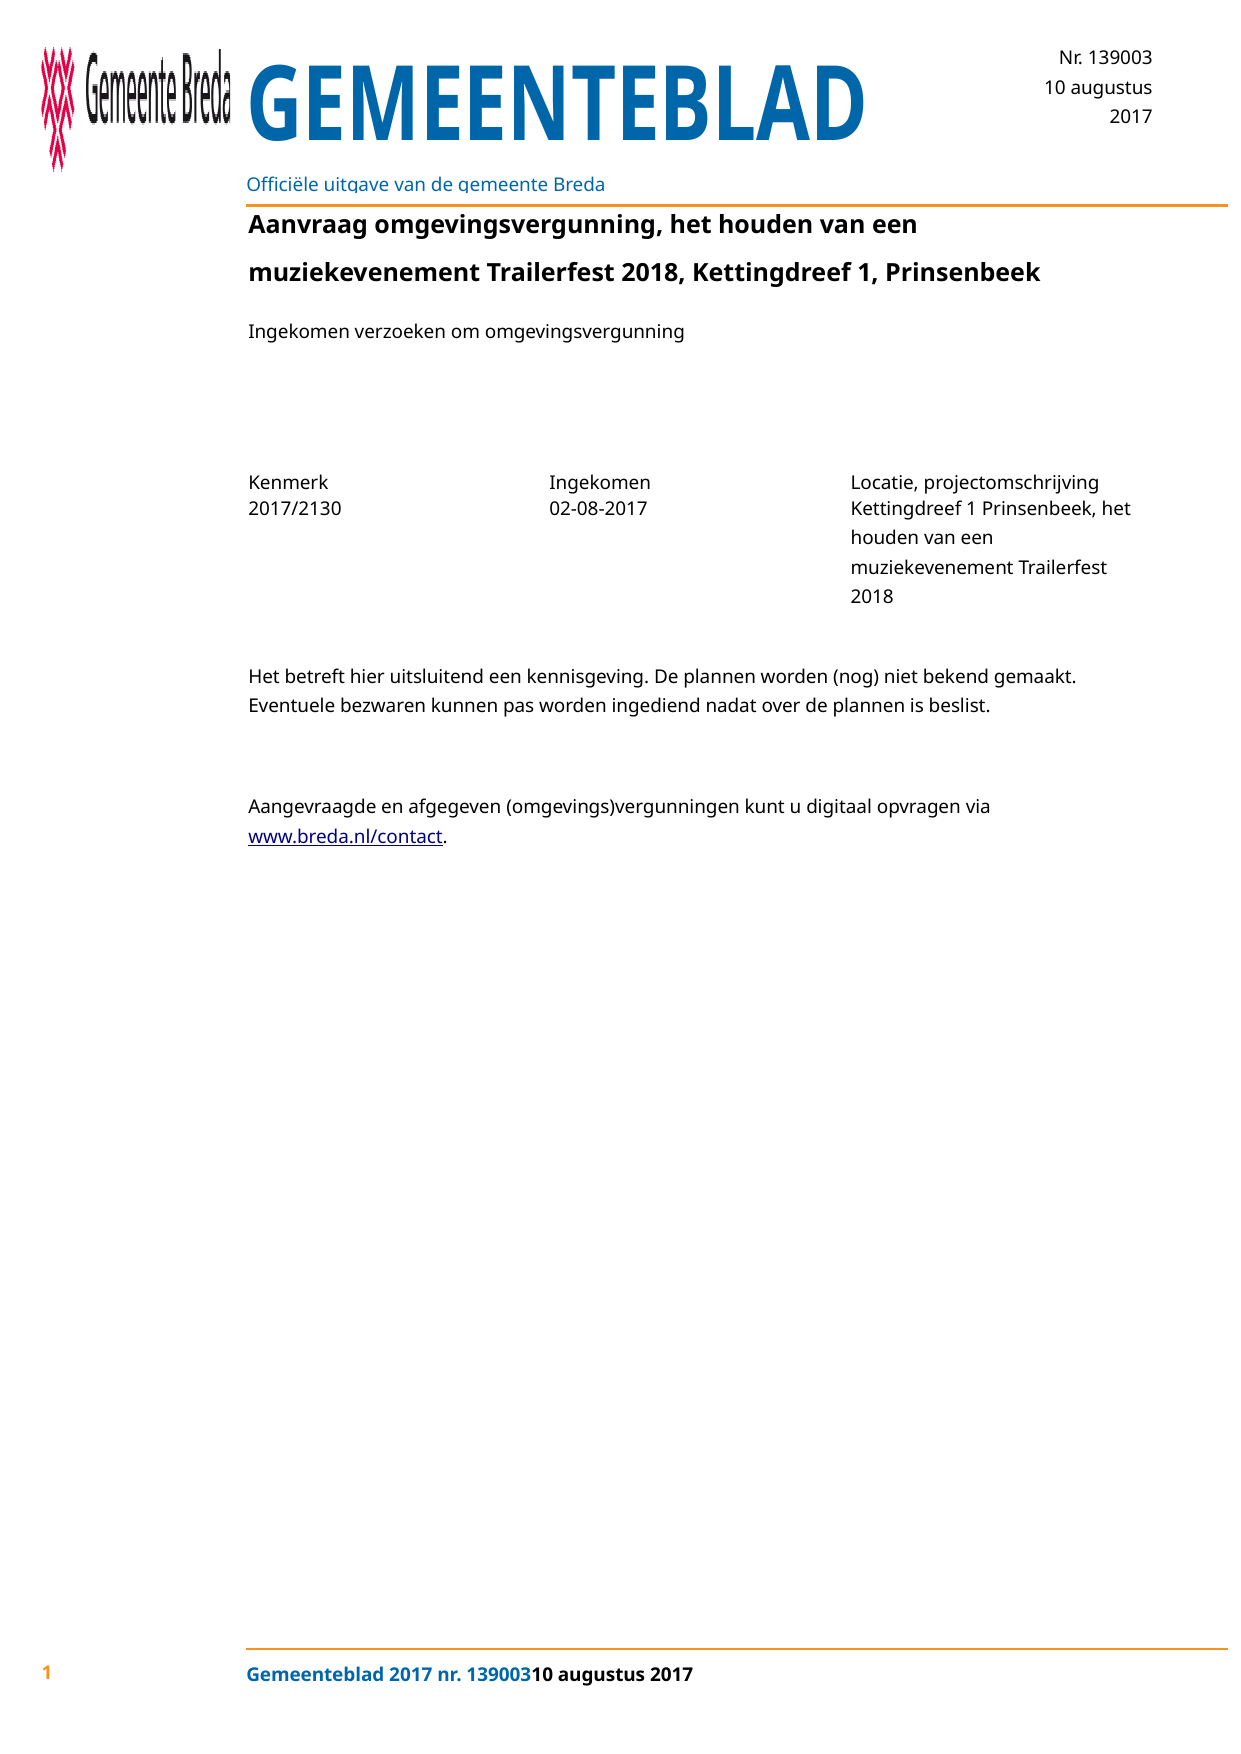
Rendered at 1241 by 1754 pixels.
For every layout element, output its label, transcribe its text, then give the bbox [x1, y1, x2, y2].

picture [41, 47, 231, 172]
text Aanvraag omgevingsvergunning, het houden van een muziekevenement Trailerfest 2018, Kettingdreef 1, Prinsenbeek [248, 207, 1152, 288]
text Ingekomen verzoeken om omgevingsvergunning [248, 318, 1152, 344]
table_cell 2017/2130 [248, 495, 549, 609]
table_header Ingekomen [549, 469, 850, 495]
text Het betreft hier uitsluitend een kennisgeving. De plannen worden (nog) niet bekend gemaakt. Eventuele bezwaren kunnen pas worden ingediend nadat over de plannen is beslist. [248, 663, 1152, 718]
table_header Locatie, projectomschrijving [850, 469, 1152, 495]
text Aangevraagde en afgegeven (omgevings)vergunningen kunt u digitaal opvragen via www.breda.nl/contact. [248, 793, 1152, 849]
table_cell Kettingdreef 1 Prinsenbeek, het houden van een muziekevenement Trailerfest 2018 [850, 495, 1152, 609]
table_header Kenmerk [248, 469, 549, 495]
table_cell 02-08-2017 [549, 495, 850, 609]
